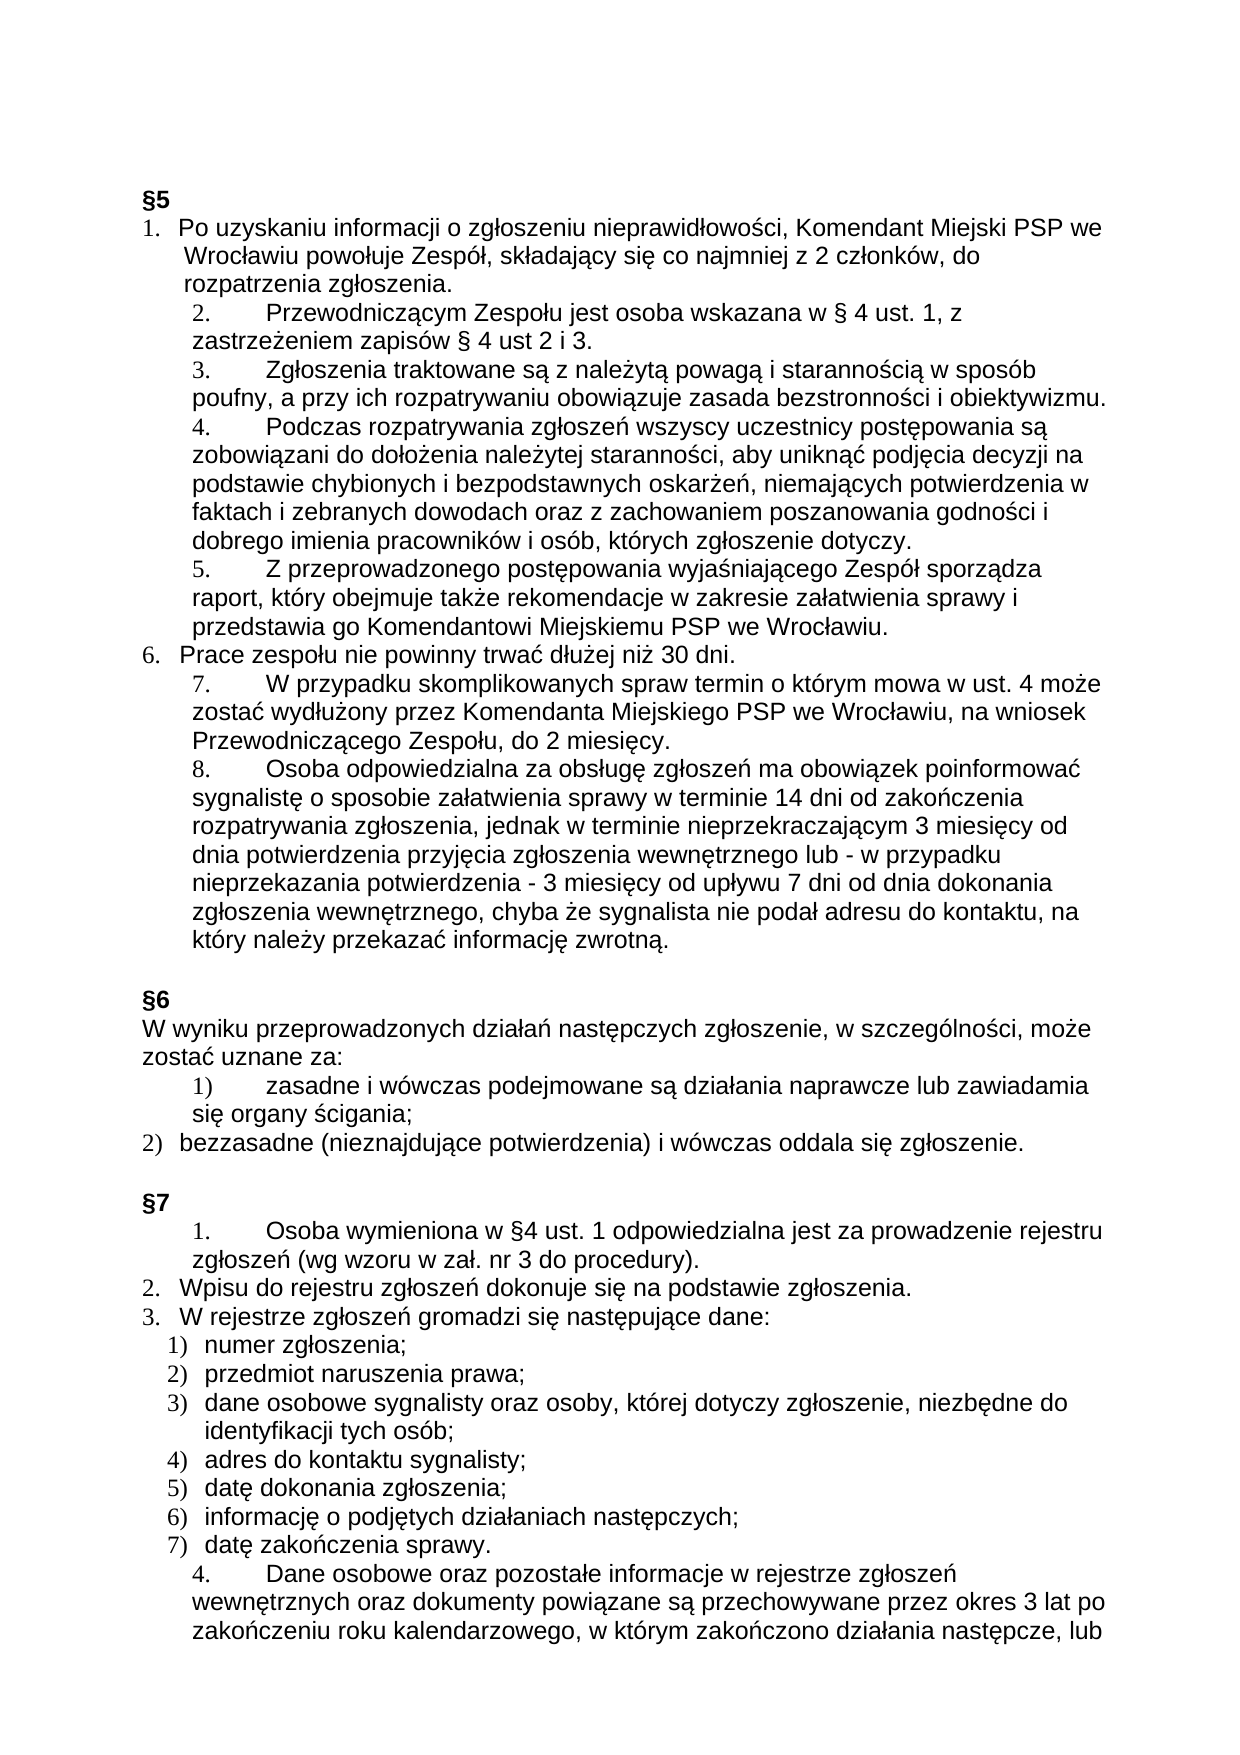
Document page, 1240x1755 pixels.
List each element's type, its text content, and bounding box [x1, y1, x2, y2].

list datę dokonania zgłoszenia; [167, 1474, 1114, 1502]
list numer zgłoszenia; [167, 1331, 1114, 1360]
list Wpisu do rejestru zgłoszeń dokonuje się na podstawie zgłoszenia. [142, 1274, 1114, 1303]
text §7 [142, 1188, 1108, 1217]
text §5 [142, 186, 1114, 214]
list W rejestrze zgłoszeń gromadzi się następujące dane: [142, 1303, 1114, 1331]
text W wyniku przeprowadzonych działań następczych zgłoszenie, w szczególności, może zostać uznane za: [142, 1014, 1114, 1072]
list adres do kontaktu sygnalisty; [167, 1445, 1114, 1474]
list Dane osobowe oraz pozostałe informacje w rejestrze zgłoszeń wewnętrznych oraz dokumenty powiązane są przechowywane przez okres 3 lat po zakończeniu roku kalendarzowego, w którym zakończono działania następcze, lub [192, 1559, 1114, 1645]
list informację o podjętych działaniach następczych; [167, 1502, 1114, 1531]
list zasadne i wówczas podejmowane są działania naprawcze lub zawiadamia się organy ścigania; [192, 1072, 1114, 1129]
list Podczas rozpatrywania zgłoszeń wszyscy uczestnicy postępowania są zobowiązani do dołożenia należytej staranności, aby uniknąć podjęcia decyzji na podstawie chybionych i bezpodstawnych oskarżeń, niemających potwierdzenia w faktach i zebranych dowodach oraz z zachowaniem poszanowania godności i dobrego imienia pracowników i osób, których zgłoszenie dotyczy. [192, 412, 1114, 555]
list Z przeprowadzonego postępowania wyjaśniającego Zespół sporządza raport, który obejmuje także rekomendacje w zakresie załatwienia sprawy i przedstawia go Komendantowi Miejskiemu PSP we Wrocławiu. [192, 555, 1114, 641]
list przedmiot naruszenia prawa; [167, 1360, 1114, 1388]
list Po uzyskaniu informacji o zgłoszeniu nieprawidłowości, Komendant Miejski PSP we Wrocławiu powołuje Zespół, składający się co najmniej z 2 członków, do rozpatrzenia zgłoszenia. [142, 214, 1114, 298]
list Prace zespołu nie powinny trwać dłużej niż 30 dni. [142, 641, 1114, 669]
list datę zakończenia sprawy. [167, 1531, 1114, 1559]
list Osoba wymieniona w §4 ust. 1 odpowiedzialna jest za prowadzenie rejestru zgłoszeń (wg wzoru w zał. nr 3 do procedury). [192, 1217, 1114, 1274]
text §6 [142, 986, 1108, 1014]
list Przewodniczącym Zespołu jest osoba wskazana w § 4 ust. 1, z zastrzeżeniem zapisów § 4 ust 2 i 3. [192, 298, 1114, 355]
list W przypadku skomplikowanych spraw termin o którym mowa w ust. 4 może zostać wydłużony przez Komendanta Miejskiego PSP we Wrocławiu, na wniosek Przewodniczącego Zespołu, do 2 miesięcy. [192, 669, 1114, 755]
list Zgłoszenia traktowane są z należytą powagą i starannością w sposób poufny, a przy ich rozpatrywaniu obowiązuje zasada bezstronności i obiektywizmu. [192, 355, 1114, 412]
list dane osobowe sygnalisty oraz osoby, której dotyczy zgłoszenie, niezbędne do identyfikacji tych osób; [167, 1388, 1114, 1445]
list Osoba odpowiedzialna za obsługę zgłoszeń ma obowiązek poinformować sygnalistę o sposobie załatwienia sprawy w terminie 14 dni od zakończenia rozpatrywania zgłoszenia, jednak w terminie nieprzekraczającym 3 miesięcy od dnia potwierdzenia przyjęcia zgłoszenia wewnętrznego lub - w przypadku nieprzekazania potwierdzenia - 3 miesięcy od upływu 7 dni od dnia dokonania zgłoszenia wewnętrznego, chyba że sygnalista nie podał adresu do kontaktu, na który należy przekazać informację zwrotną. [192, 755, 1114, 955]
list bezzasadne (nieznajdujące potwierdzenia) i wówczas oddala się zgłoszenie. [142, 1129, 1114, 1157]
